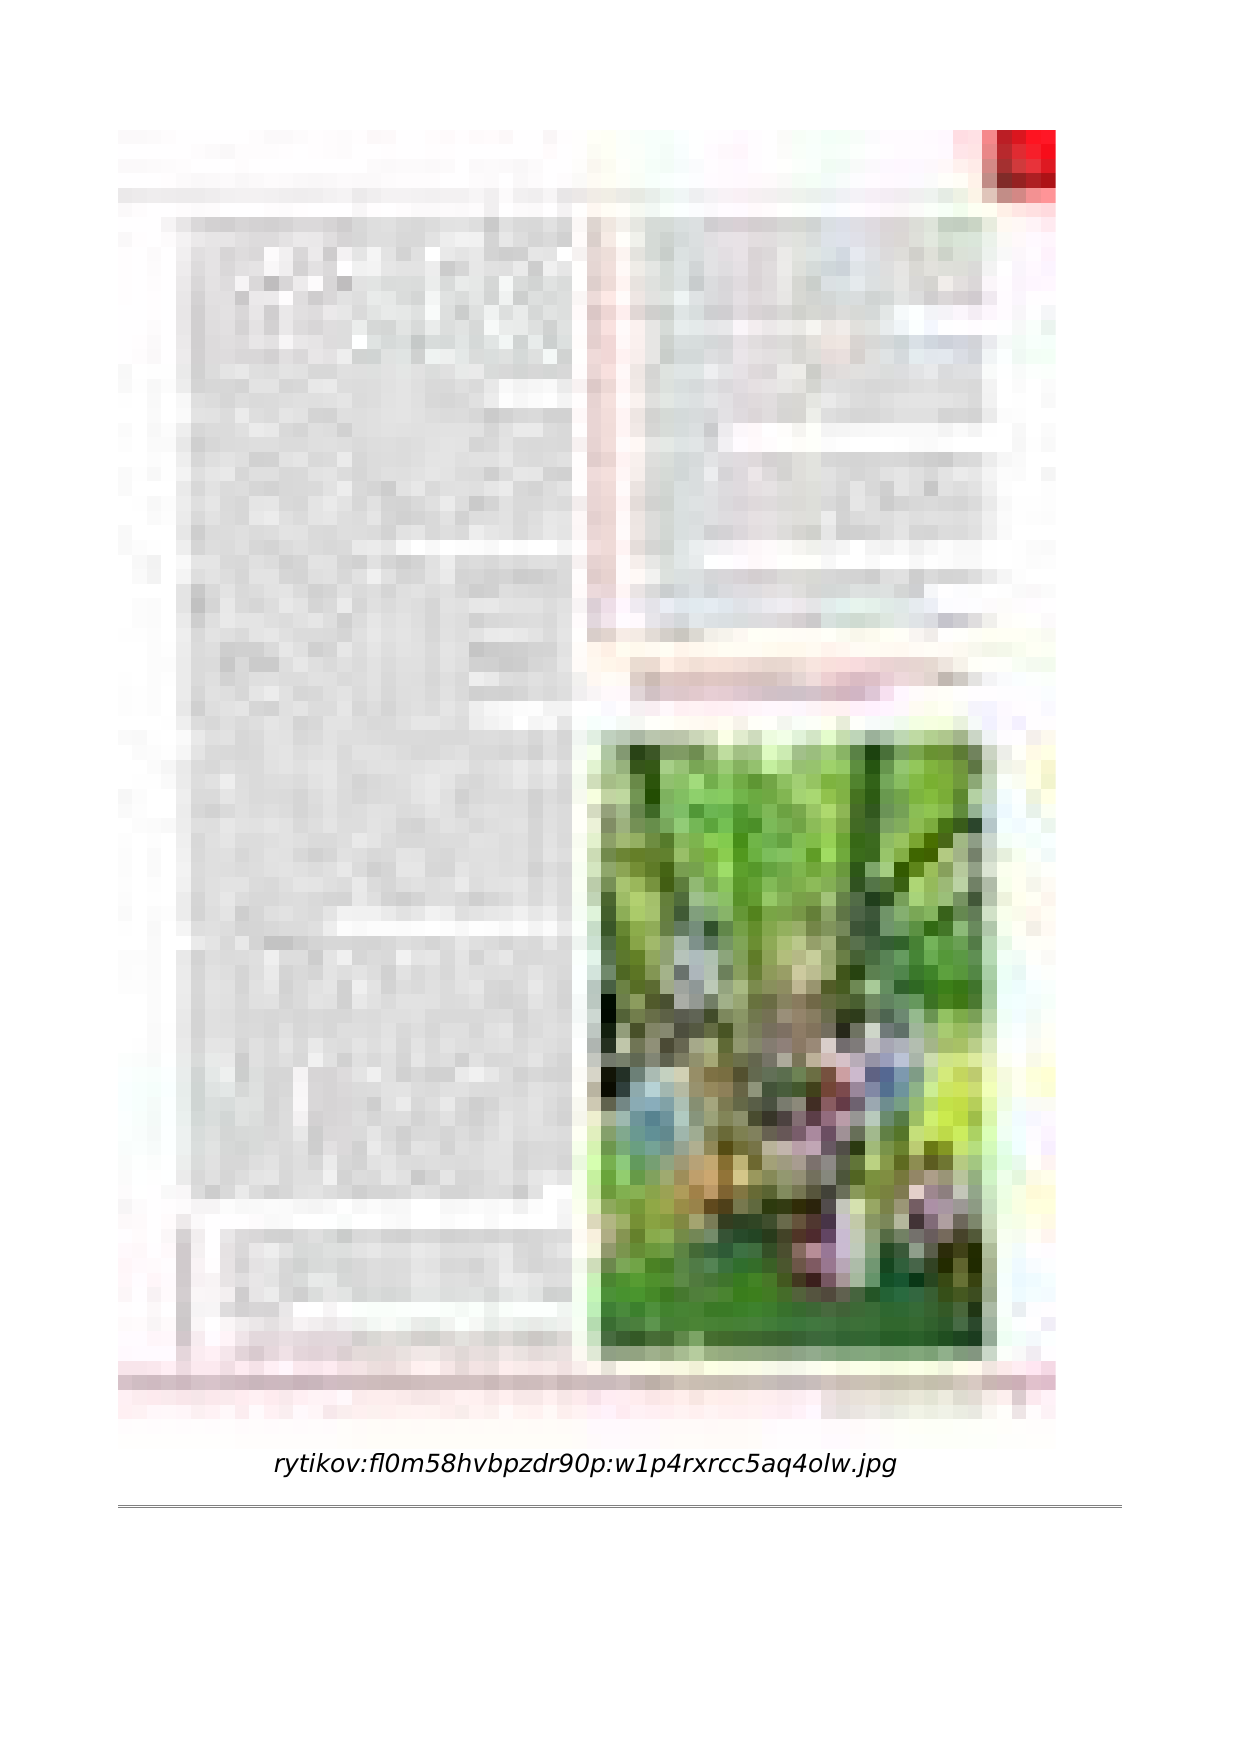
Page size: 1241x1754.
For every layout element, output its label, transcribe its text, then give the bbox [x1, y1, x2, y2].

picture [118, 130, 1056, 1449]
text rytikov:fl0m58hvbpzdr90p:w1p4rxrcc5aq4olw.jpg [118, 1449, 1056, 1478]
